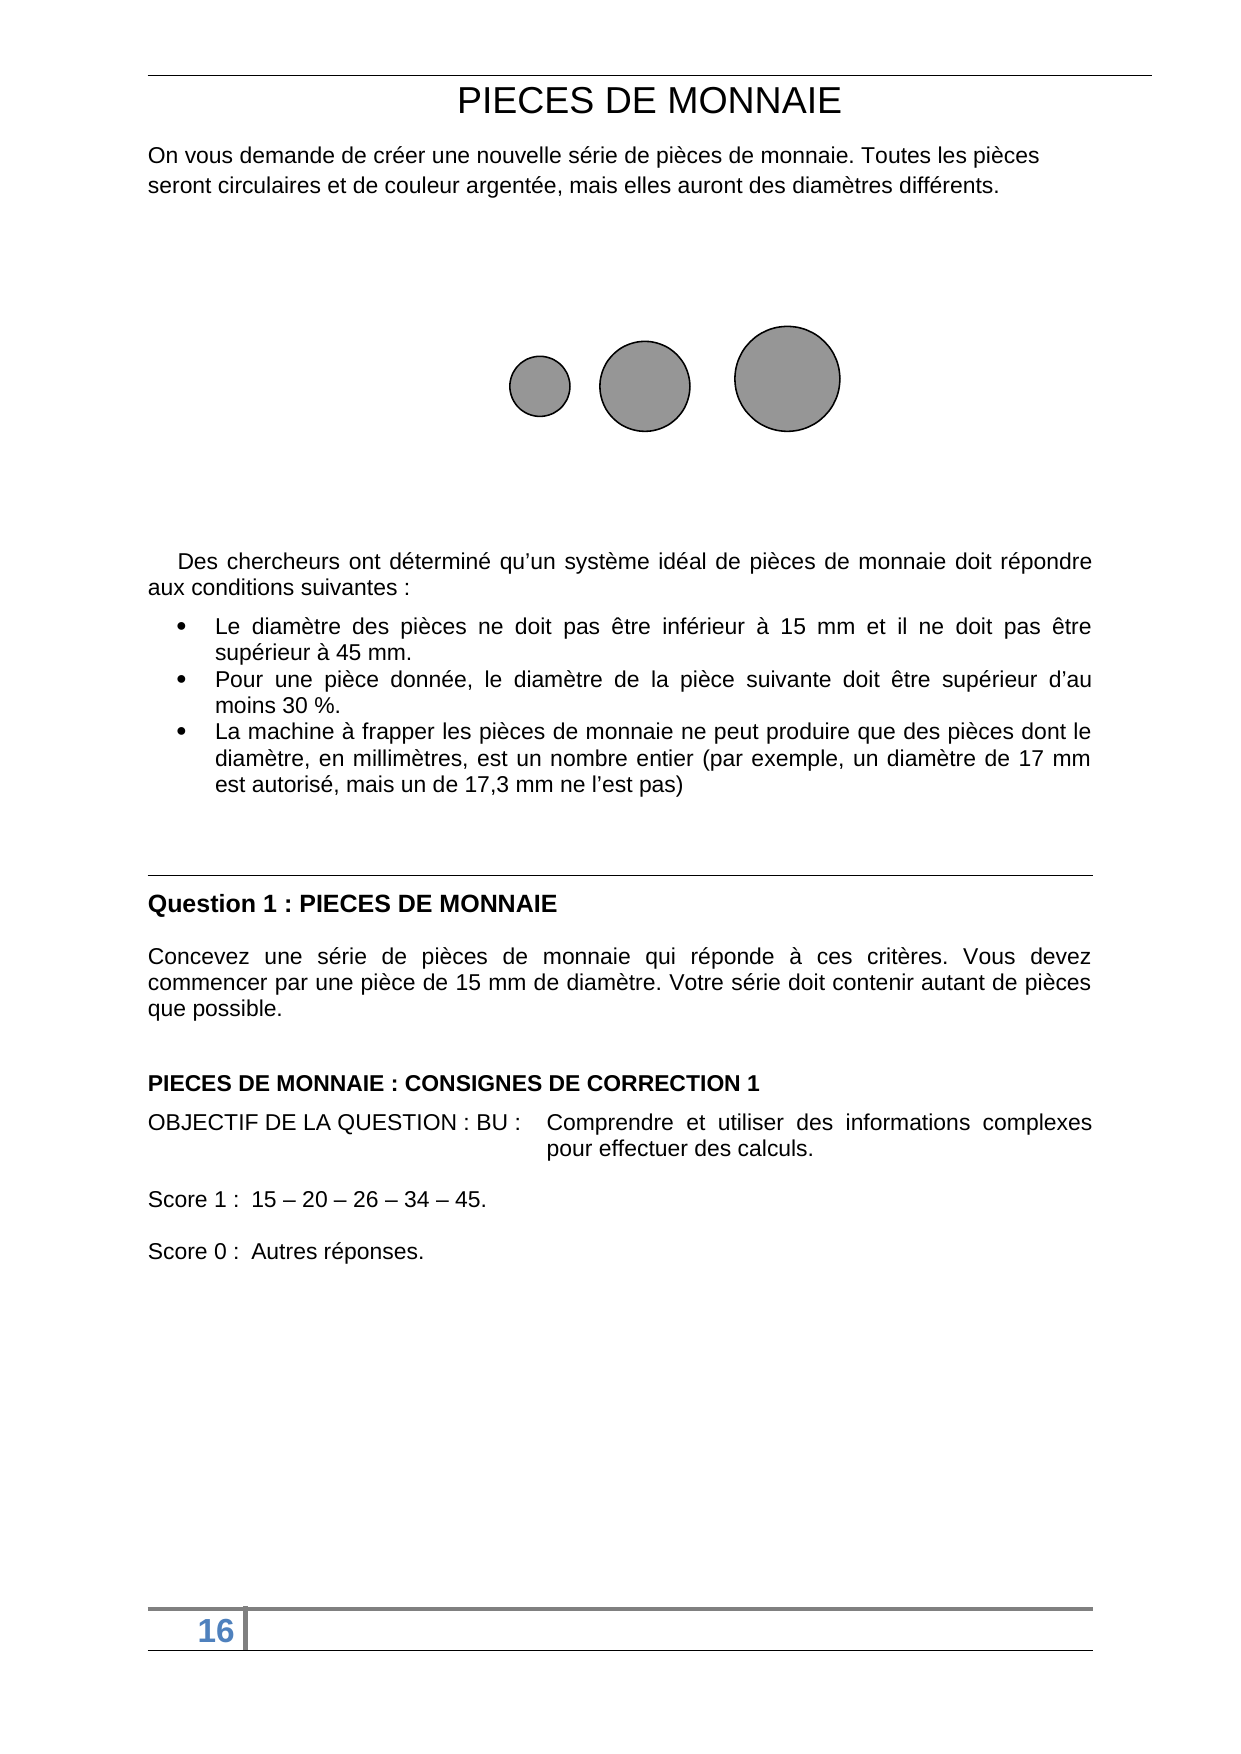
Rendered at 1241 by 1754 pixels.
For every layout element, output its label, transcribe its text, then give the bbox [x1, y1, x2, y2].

list La machine à frapper les pièces de monnaie ne peut produire que des pièces dont le diamètre, en millimètres, est un nombre entier (par exemple, un diamètre de 17 mm est autorisé, mais un de 17,3 mm ne l’est pas) [177, 718, 1093, 797]
text Des chercheurs ont déterminé qu’un système idéal de pièces de monnaie doit répondre aux conditions suivantes : [148, 548, 1093, 600]
text Score 1 : 15 – 20 – 26 – 34 – 45. [148, 1186, 1093, 1213]
text Concevez une série de pièces de monnaie qui réponde à ces critères. Vous devez commencer par une pièce de 15 mm de diamètre. Votre série doit contenir autant de pièces que possible. [148, 943, 1093, 1022]
text OBJECTIF DE LA QUESTION : BU : Comprendre et utiliser des informations complexes pour effectuer des calculs. [148, 1108, 1093, 1161]
text Question 1 : PIECES DE MONNAIE [148, 876, 1093, 918]
text Score 0 : Autres réponses. [148, 1238, 1093, 1264]
list Pour une pièce donnée, le diamètre de la pièce suivante doit être supérieur d’au moins 30 %. [177, 666, 1093, 718]
text On vous demande de créer une nouvelle série de pièces de monnaie. Toutes les pièces seront circulaires et de couleur argentée, mais elles auront des diamètres différents. [148, 142, 1093, 199]
text pieces de monnaie [148, 76, 1152, 121]
list Le diamètre des pièces ne doit pas être inférieur à 15 mm et il ne doit pas être supérieur à 45 mm. [177, 613, 1093, 666]
text pieces de monnaie : CONSIGNES DE CORRECTION 1 [148, 1070, 1093, 1096]
